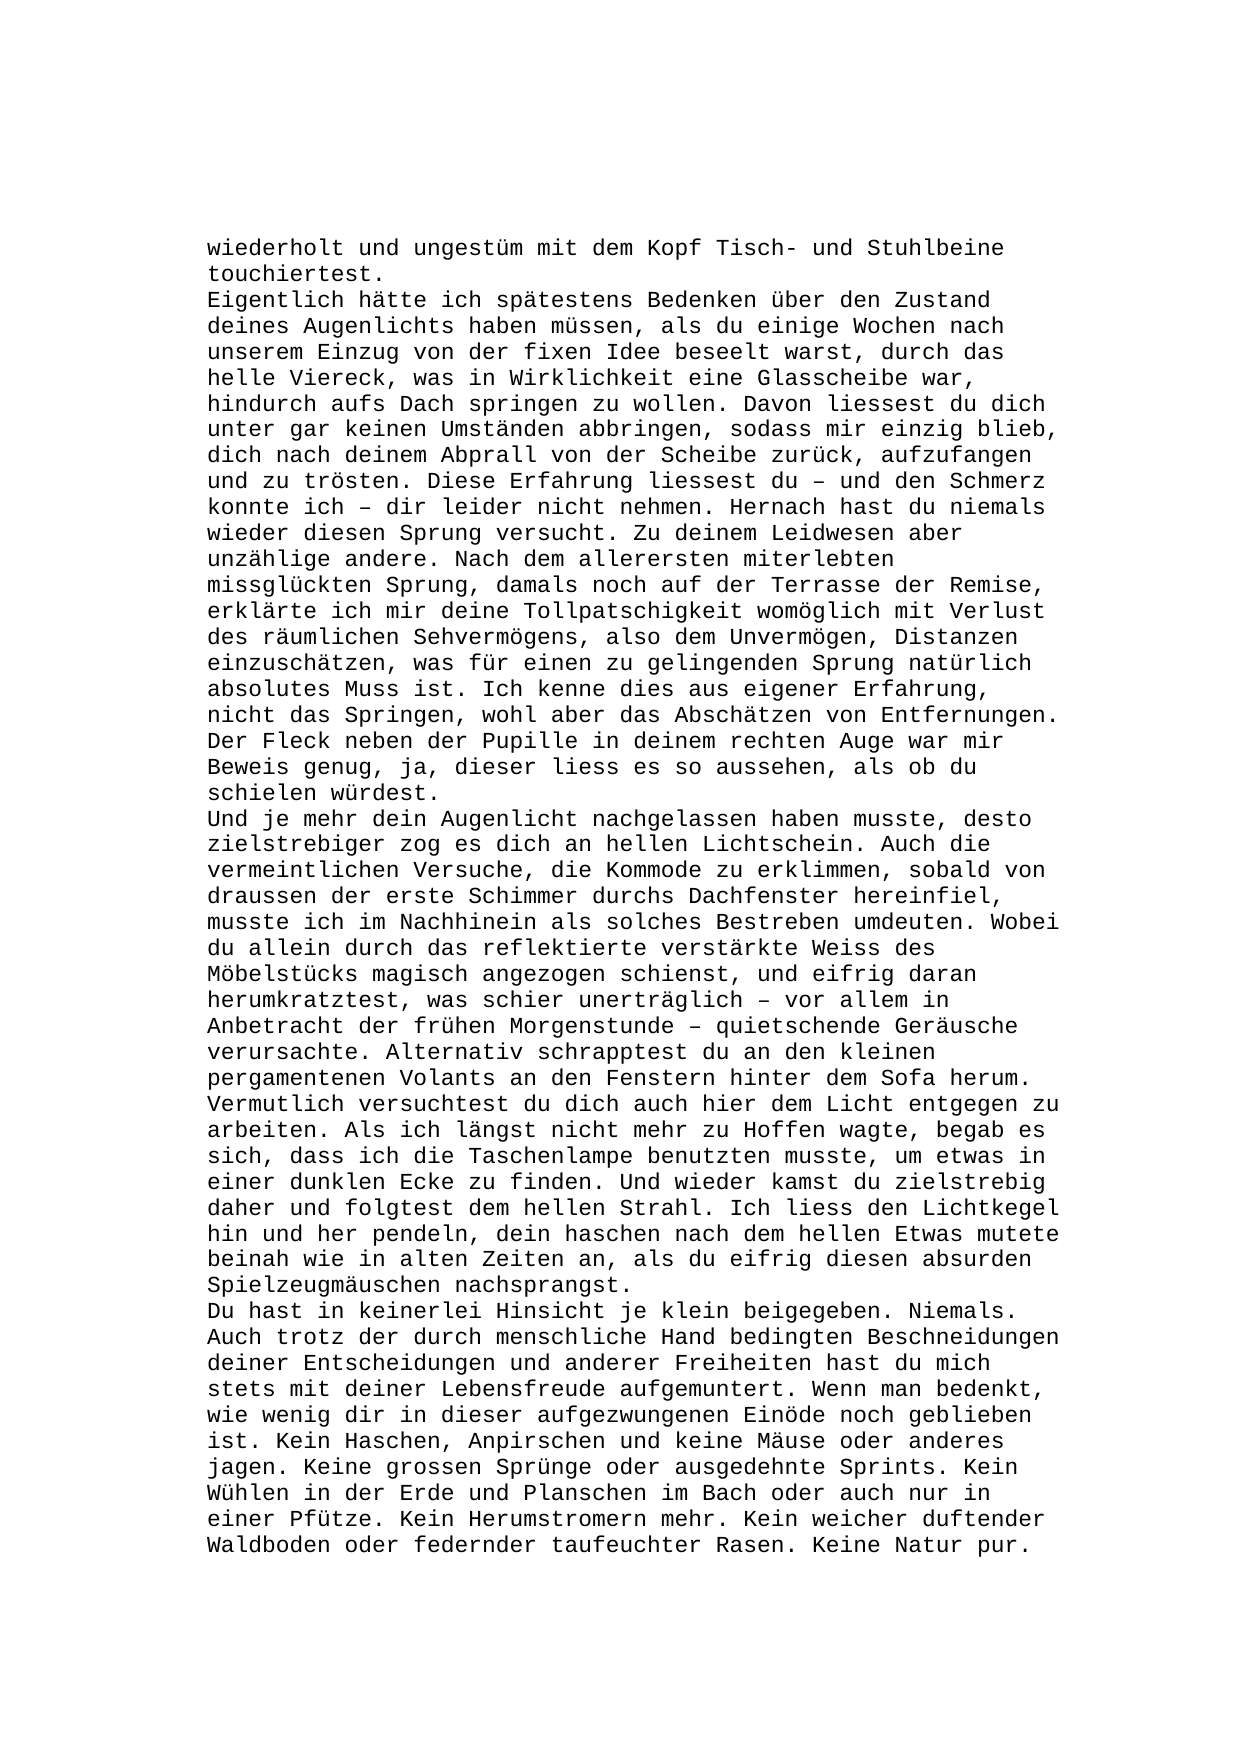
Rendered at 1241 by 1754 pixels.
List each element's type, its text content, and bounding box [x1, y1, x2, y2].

text wiederholt und ungestüm mit dem Kopf Tisch- und Stuhlbeine touchiertest. [207, 236, 1063, 288]
text Eigentlich hätte ich spätestens Bedenken über den Zustand deines Augenlichts haben müssen, als du einige Wochen nach unserem Einzug von der fixen Idee beseelt warst, durch das helle Viereck, was in Wirklichkeit eine Glasscheibe war, hindurch aufs Dach springen zu wollen. Davon liessest du dich unter gar keinen Umständen abbringen, sodass mir einzig blieb, dich nach deinem Abprall von der Scheibe zurück, aufzufangen und zu trösten. Diese Erfahrung liessest du – und den Schmerz konnte ich – dir leider nicht nehmen. Hernach hast du niemals wieder diesen Sprung versucht. Zu deinem Leidwesen aber unzählige andere. Nach dem allerersten miterlebten missglückten Sprung, damals noch auf der Terrasse der Remise, erklärte ich mir deine Tollpatschigkeit womöglich mit Verlust des räumlichen Sehvermögens, also dem Unvermögen, Distanzen einzuschätzen, was für einen zu gelingenden Sprung natürlich absolutes Muss ist. Ich kenne dies aus eigener Erfahrung, nicht das Springen, wohl aber das Abschätzen von Entfernungen. Der Fleck neben der Pupille in deinem rechten Auge war mir Beweis genug, ja, dieser liess es so aussehen, als ob du schielen würdest. [207, 288, 1063, 807]
text Du hast in keinerlei Hinsicht je klein beigegeben. Niemals. Auch trotz der durch menschliche Hand bedingten Beschneidungen deiner Entscheidungen und anderer Freiheiten hast du mich stets mit deiner Lebensfreude aufgemuntert. Wenn man bedenkt, wie wenig dir in dieser aufgezwungenen Einöde noch geblieben ist. Kein Haschen, Anpirschen und keine Mäuse oder anderes jagen. Keine grossen Sprünge oder ausgedehnte Sprints. Kein Wühlen in der Erde und Planschen im Bach oder auch nur in einer Pfütze. Kein Herumstromern mehr. Kein weicher duftender Waldboden oder federnder taufeuchter Rasen. Keine Natur pur. [207, 1300, 1063, 1559]
text Und je mehr dein Augenlicht nachgelassen haben musste, desto zielstrebiger zog es dich an hellen Lichtschein. Auch die vermeintlichen Versuche, die Kommode zu erklimmen, sobald von draussen der erste Schimmer durchs Dachfenster hereinfiel, musste ich im Nachhinein als solches Bestreben umdeuten. Wobei du allein durch das reflektierte verstärkte Weiss des Möbelstücks magisch angezogen schienst, und eifrig daran herumkratztest, was schier unerträglich – vor allem in Anbetracht der frühen Morgenstunde – quietschende Geräusche verursachte. Alternativ schrapptest du an den kleinen pergamentenen Volants an den Fenstern hinter dem Sofa herum. Vermutlich versuchtest du dich auch hier dem Licht entgegen zu arbeiten. Als ich längst nicht mehr zu Hoffen wagte, begab es sich, dass ich die Taschenlampe benutzten musste, um etwas in einer dunklen Ecke zu finden. Und wieder kamst du zielstrebig daher und folgtest dem hellen Strahl. Ich liess den Lichtkegel hin und her pendeln, dein haschen nach dem hellen Etwas mutete beinah wie in alten Zeiten an, als du eifrig diesen absurden Spielzeugmäuschen nachsprangst. [207, 807, 1063, 1300]
